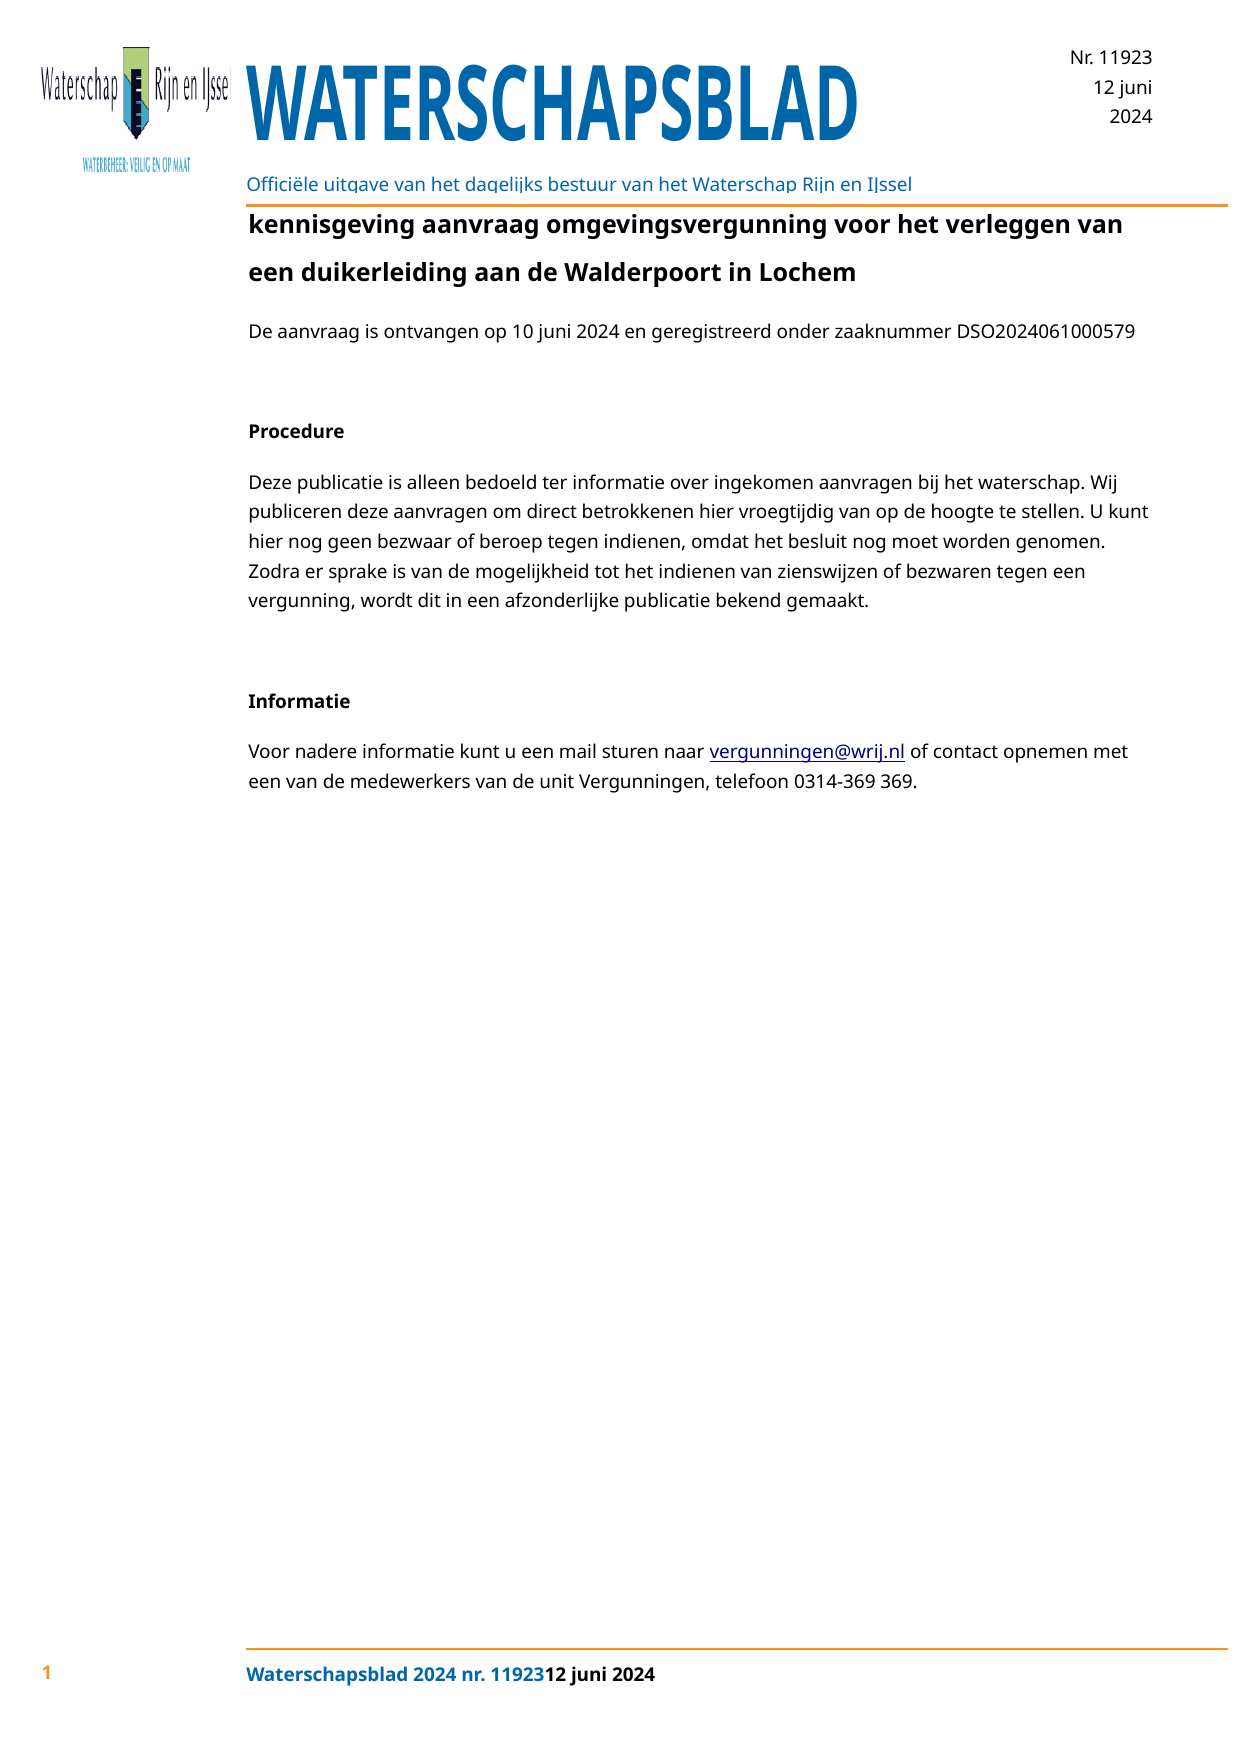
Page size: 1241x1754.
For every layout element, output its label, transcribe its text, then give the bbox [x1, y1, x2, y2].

text De aanvraag is ontvangen op 10 juni 2024 en geregistreerd onder zaaknummer DSO2024061000579 [248, 318, 1152, 344]
text Procedure [248, 419, 1152, 444]
picture [41, 47, 231, 172]
text Informatie [248, 688, 1152, 714]
text Deze publicatie is alleen bedoeld ter informatie over ingekomen aanvragen bij het waterschap. Wij publiceren deze aanvragen om direct betrokkenen hier vroegtijdig van op de hoogte te stellen. U kunt hier nog geen bezwaar of beroep tegen indienen, omdat het besluit nog moet worden genomen. Zodra er sprake is van de mogelijkheid tot het indienen van zienswijzen of bezwaren tegen een vergunning, wordt dit in een afzonderlijke publicatie bekend gemaakt. [248, 469, 1152, 613]
text kennisgeving aanvraag omgevingsvergunning voor het verleggen van een duikerleiding aan de Walderpoort in Lochem [248, 207, 1152, 288]
text Voor nadere informatie kunt u een mail sturen naar vergunningen@wrij.nl of contact opnemen met een van de medewerkers van de unit Vergunningen, telefoon 0314-369 369. [248, 739, 1152, 794]
